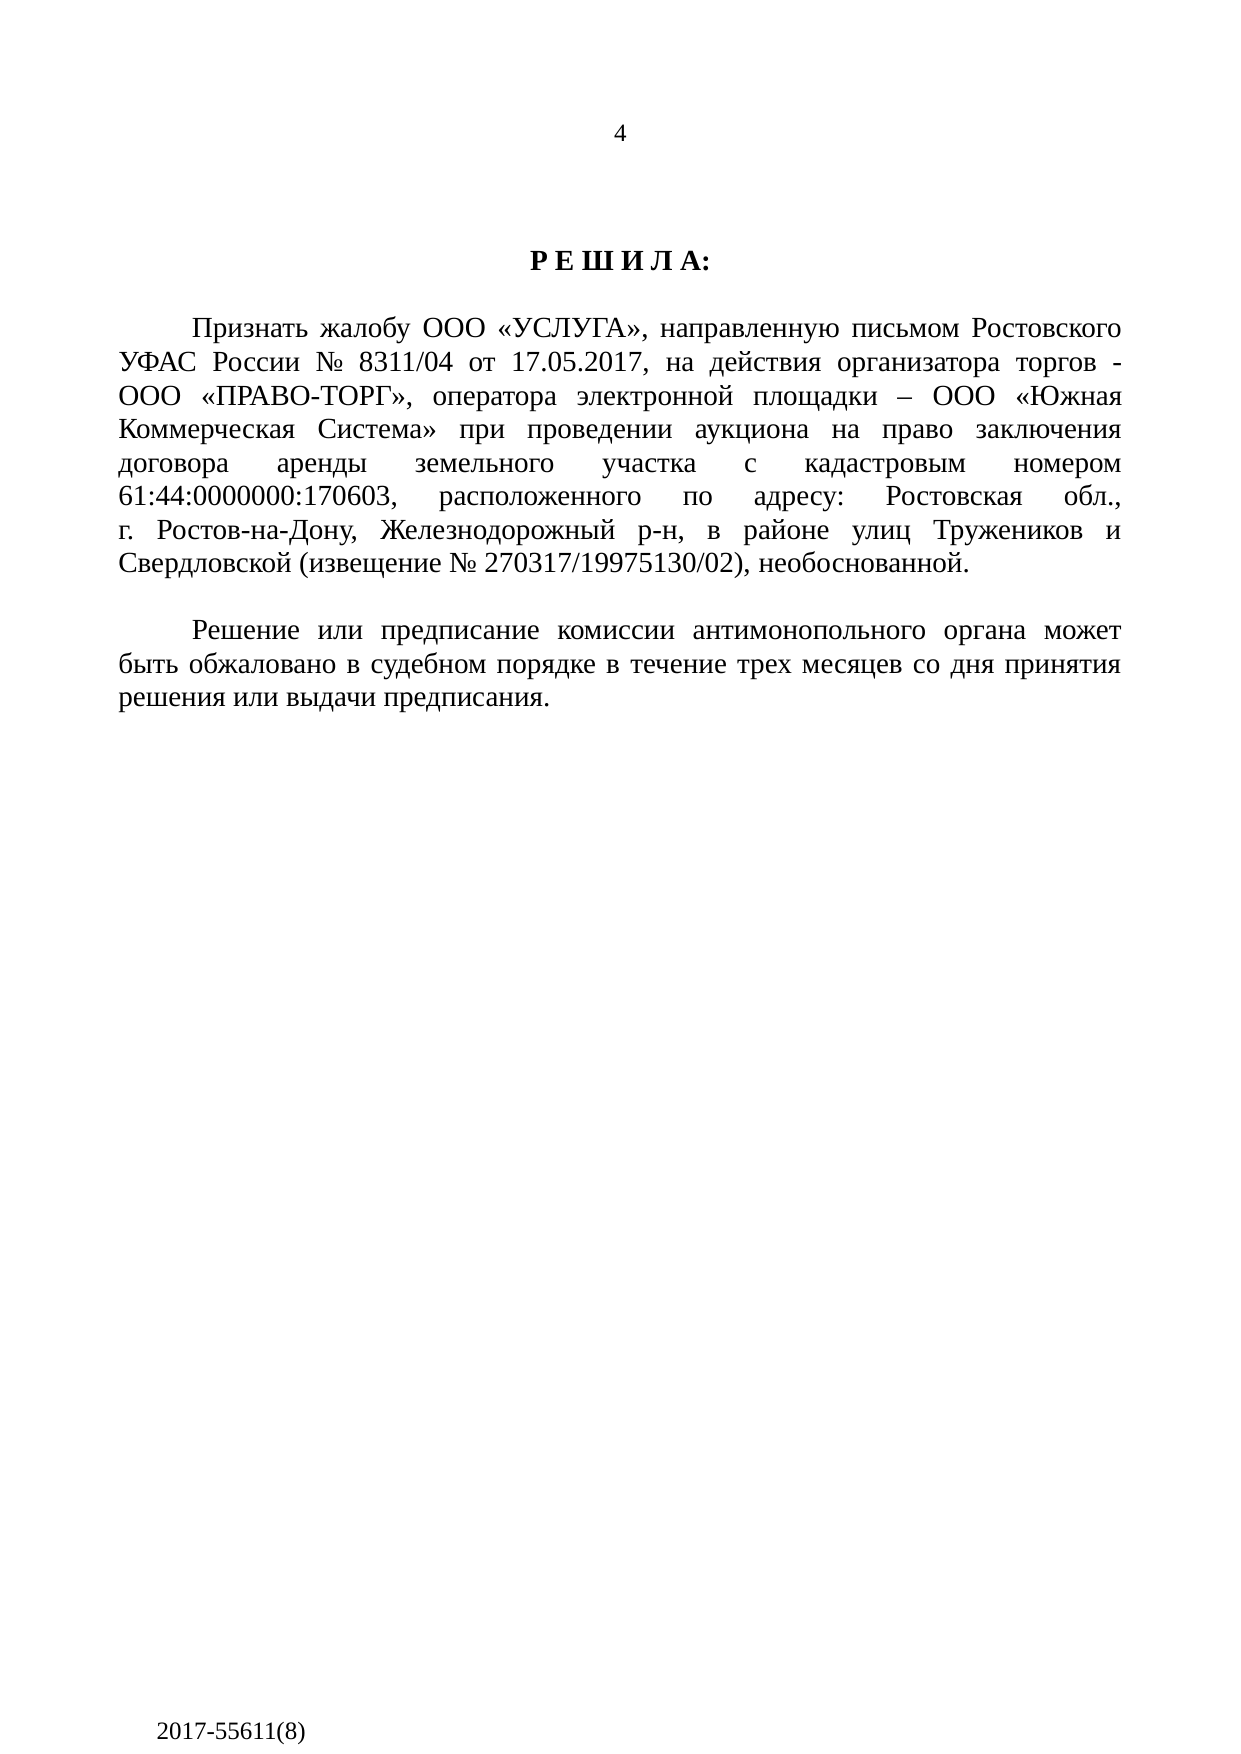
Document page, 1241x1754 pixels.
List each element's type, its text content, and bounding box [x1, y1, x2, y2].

text Признать жалобу ООО «УСЛУГА», направленную письмом Ростовского УФАС России № 8311/04 от 17.05.2017, на действия организатора торгов - ООО «ПРАВО-ТОРГ», оператора электронной площадки – ООО «Южная Коммерческая Система» при проведении аукциона на право заключения договора аренды земельного участка с кадастровым номером 61:44:0000000:170603, расположенного по адресу: Ростовская обл., г. Ростов-на-Дону, Железнодорожный р-н, в районе улиц Тружеников и Свердловской (извещение № 270317/19975130/02), необоснованной. [118, 311, 1122, 579]
text Р Е Ш И Л А: [118, 243, 1122, 277]
text Решение или предписание комиссии антимонопольного органа может быть обжаловано в судебном порядке в течение трех месяцев со дня принятия решения или выдачи предписания. [118, 612, 1122, 713]
